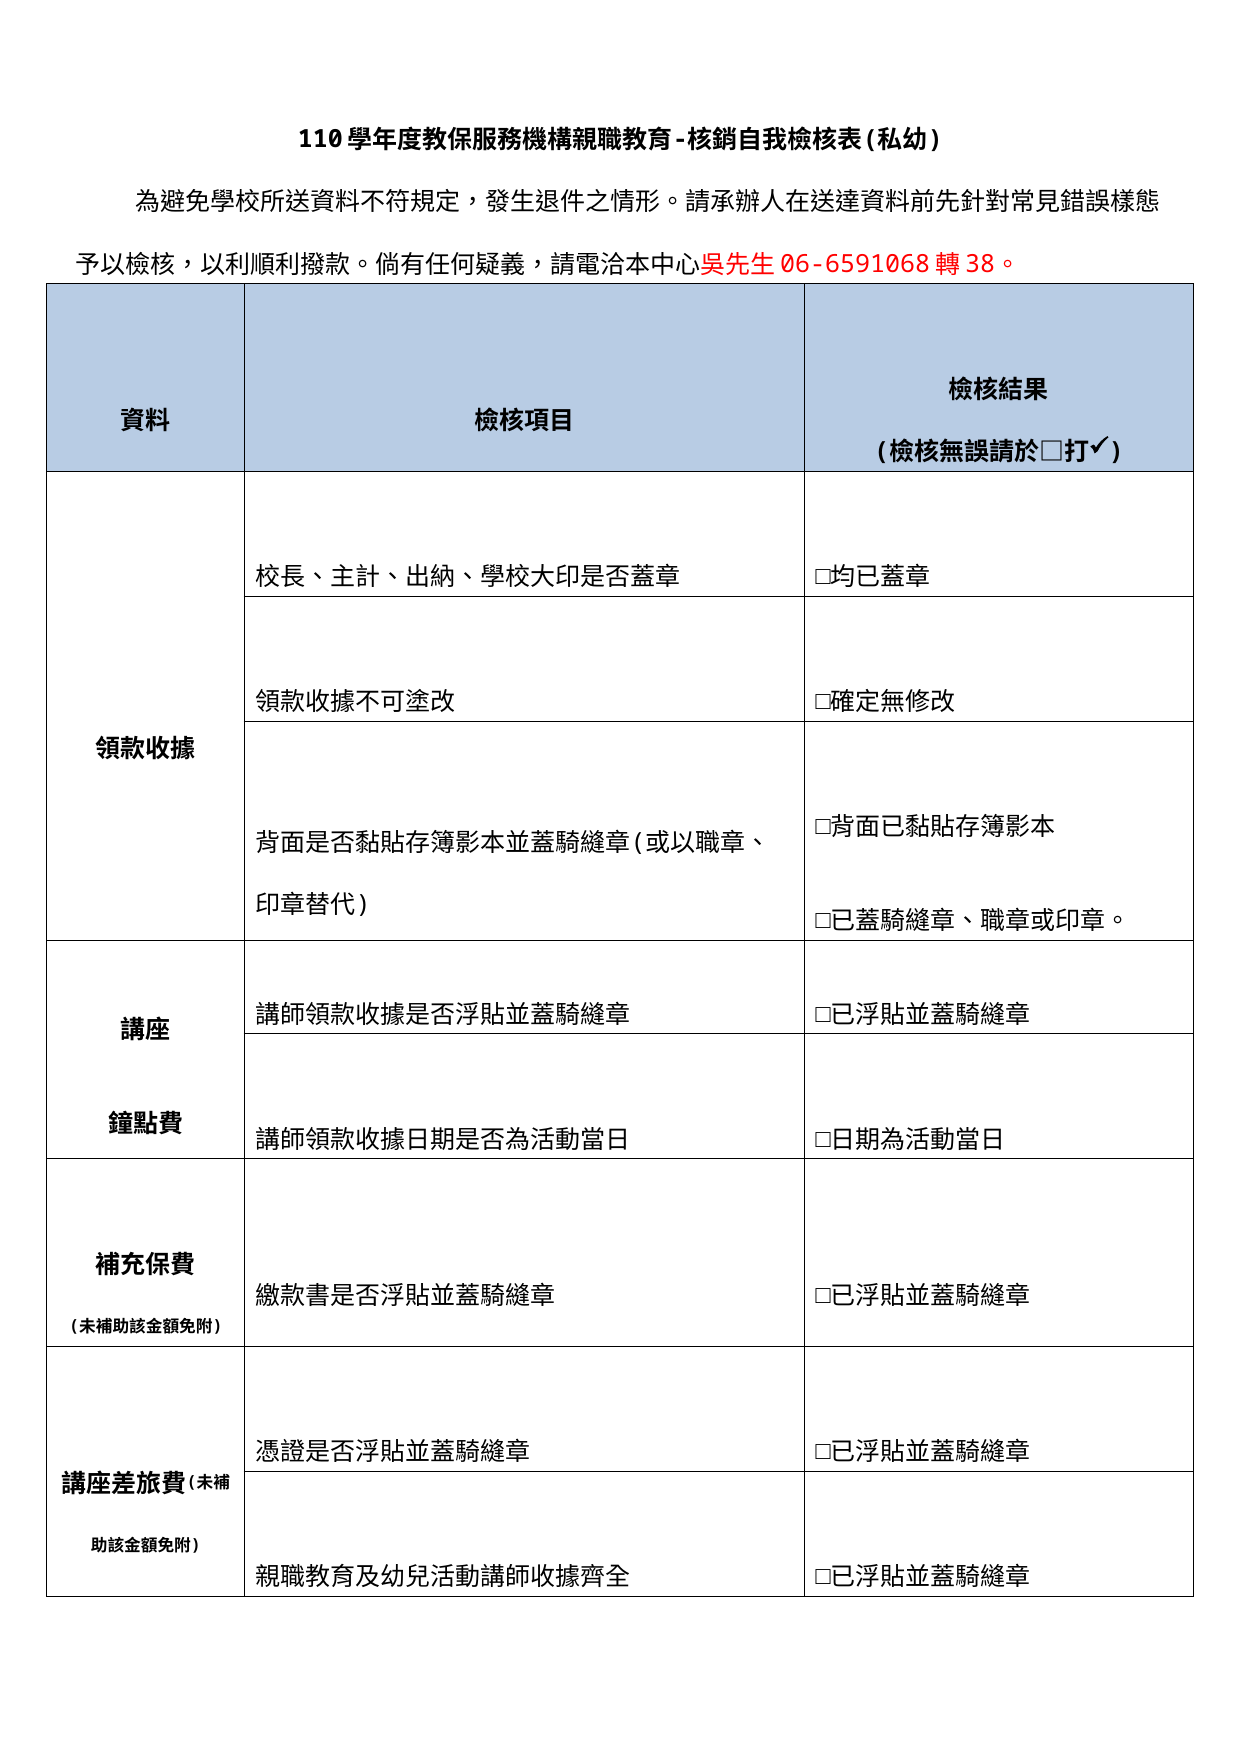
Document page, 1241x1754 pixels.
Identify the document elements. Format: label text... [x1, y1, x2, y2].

table_cell 領款收據不可塗改 [245, 597, 804, 721]
table_cell □已浮貼並蓋騎縫章 [805, 1472, 1193, 1596]
table_cell 校長、主計、出納、學校大印是否蓋章 [245, 472, 804, 596]
table_header 檢核結果 (檢核無誤請於□打) [805, 284, 1193, 471]
table_cell □背面已黏貼存簿影本 □已蓋騎縫章、職章或印章。 [805, 722, 1193, 939]
table_cell □確定無修改 [805, 597, 1193, 721]
table_cell 講師領款收據日期是否為活動當日 [245, 1034, 804, 1158]
table_cell 講師領款收據是否浮貼並蓋騎縫章 [245, 941, 804, 1033]
table_header 檢核項目 [245, 284, 804, 471]
table_cell 講座差旅費(未補助該金額免附) [47, 1347, 244, 1596]
table_cell 憑證是否浮貼並蓋騎縫章 [245, 1347, 804, 1471]
table_cell □均已蓋章 [805, 472, 1193, 596]
table_cell 講座 鐘點費 [47, 941, 244, 1158]
table_cell 背面是否黏貼存簿影本並蓋騎縫章(或以職章、印章替代) [245, 722, 804, 939]
text 為避免學校所送資料不符規定，發生退件之情形。請承辦人在送達資料前先針對常見錯誤樣態予以檢核，以利順利撥款。倘有任何疑義，請電洽本中心吳先生06-6591068轉38。 [75, 158, 1165, 283]
table_cell 補充保費 (未補助該金額免附) [47, 1159, 244, 1346]
table_cell 領款收據 [47, 472, 244, 939]
table_cell □已浮貼並蓋騎縫章 [805, 1159, 1193, 1346]
table_cell □日期為活動當日 [805, 1034, 1193, 1158]
table_cell 繳款書是否浮貼並蓋騎縫章 [245, 1159, 804, 1346]
table_cell □已浮貼並蓋騎縫章 [805, 941, 1193, 1033]
table_header 資料 [47, 284, 244, 471]
text 110學年度教保服務機構親職教育-核銷自我檢核表(私幼) [75, 96, 1165, 158]
table_cell □已浮貼並蓋騎縫章 [805, 1347, 1193, 1471]
table_cell 親職教育及幼兒活動講師收據齊全 [245, 1472, 804, 1596]
